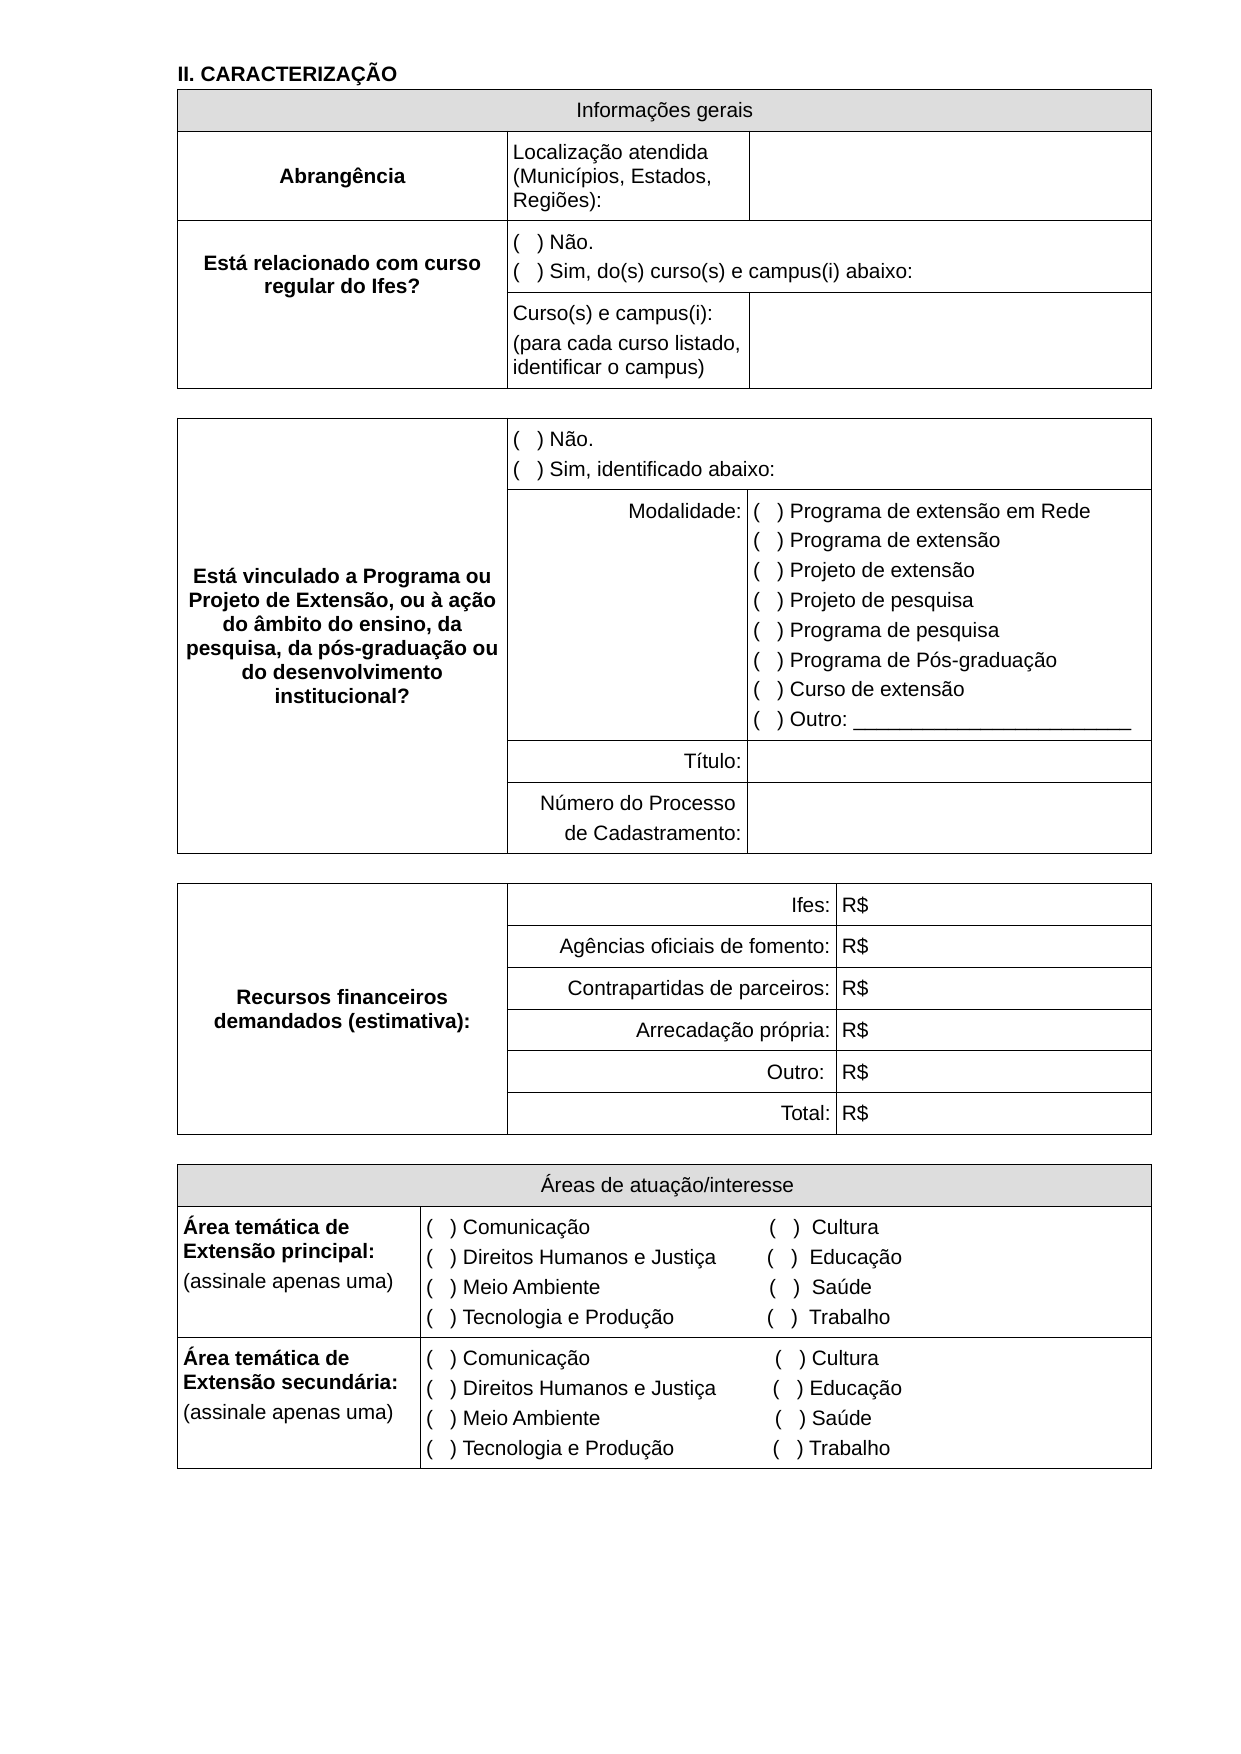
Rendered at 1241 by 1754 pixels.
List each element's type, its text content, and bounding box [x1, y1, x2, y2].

table_cell Total: [508, 1093, 836, 1134]
table_header R$ [837, 884, 1151, 925]
table_cell [750, 132, 1151, 220]
table_header Recursos financeiros demandados (estimativa): [178, 884, 507, 1134]
table_cell Número do Processo de Cadastramento: [508, 783, 747, 853]
text II. CARACTERIZAÇÃO [177, 62, 1152, 86]
table_cell [750, 293, 1151, 387]
table_cell Área temática de Extensão secundária: (assinale apenas uma) [178, 1338, 420, 1468]
table_cell Título: [508, 741, 747, 781]
table_cell Área temática de Extensão principal: (assinale apenas uma) [178, 1207, 420, 1337]
table_cell Localização atendida (Municípios, Estados, Regiões): [508, 132, 749, 220]
table_cell ( ) Comunicação ( ) Cultura ( ) Direitos Humanos e Justiça ( ) Educação ( ) Meio Ambiente ( ) Saúde ( ) Tecnologia e Produção ( ) Trabalho [421, 1207, 1151, 1337]
table_cell ( ) Comunicação ( ) Cultura ( ) Direitos Humanos e Justiça ( ) Educação ( ) Meio Ambiente ( ) Saúde ( ) Tecnologia e Produção ( ) Trabalho [421, 1338, 1151, 1468]
table_cell R$ [837, 1051, 1151, 1092]
table_header ( ) Não. ( ) Sim, identificado abaixo: [508, 419, 1151, 489]
table_cell [748, 741, 1151, 781]
table_cell R$ [837, 968, 1151, 1008]
table_cell R$ [837, 926, 1151, 967]
table_cell [748, 783, 1151, 853]
table_cell Outro: [508, 1051, 836, 1092]
table_cell R$ [837, 1093, 1151, 1134]
table_header Informações gerais [178, 90, 1151, 131]
table_cell Modalidade: [508, 490, 747, 739]
table_header Está vinculado a Programa ou Projeto de Extensão, ou à ação do âmbito do ensino, da pesquisa, da pós-graduação ou do desenvolvimento institucional? [178, 419, 507, 853]
table_cell Abrangência [178, 132, 507, 220]
table_header Áreas de atuação/interesse [178, 1165, 1151, 1206]
table_cell Está relacionado com curso regular do Ifes? [178, 221, 507, 387]
table_cell Agências oficiais de fomento: [508, 926, 836, 967]
table_cell ( ) Programa de extensão em Rede ( ) Programa de extensão ( ) Projeto de extensão ( ) Projeto de pesquisa ( ) Programa de pesquisa ( ) Programa de Pós-graduação ( ) Curso de extensão ( ) Outro: ________________________ [748, 490, 1151, 739]
table_header Ifes: [508, 884, 836, 925]
table_cell Arrecadação própria: [508, 1010, 836, 1050]
table_cell Contrapartidas de parceiros: [508, 968, 836, 1008]
table_cell Curso(s) e campus(i): (para cada curso listado, identificar o campus) [508, 293, 749, 387]
table_cell ( ) Não. ( ) Sim, do(s) curso(s) e campus(i) abaixo: [508, 221, 1151, 292]
table_cell R$ [837, 1010, 1151, 1050]
